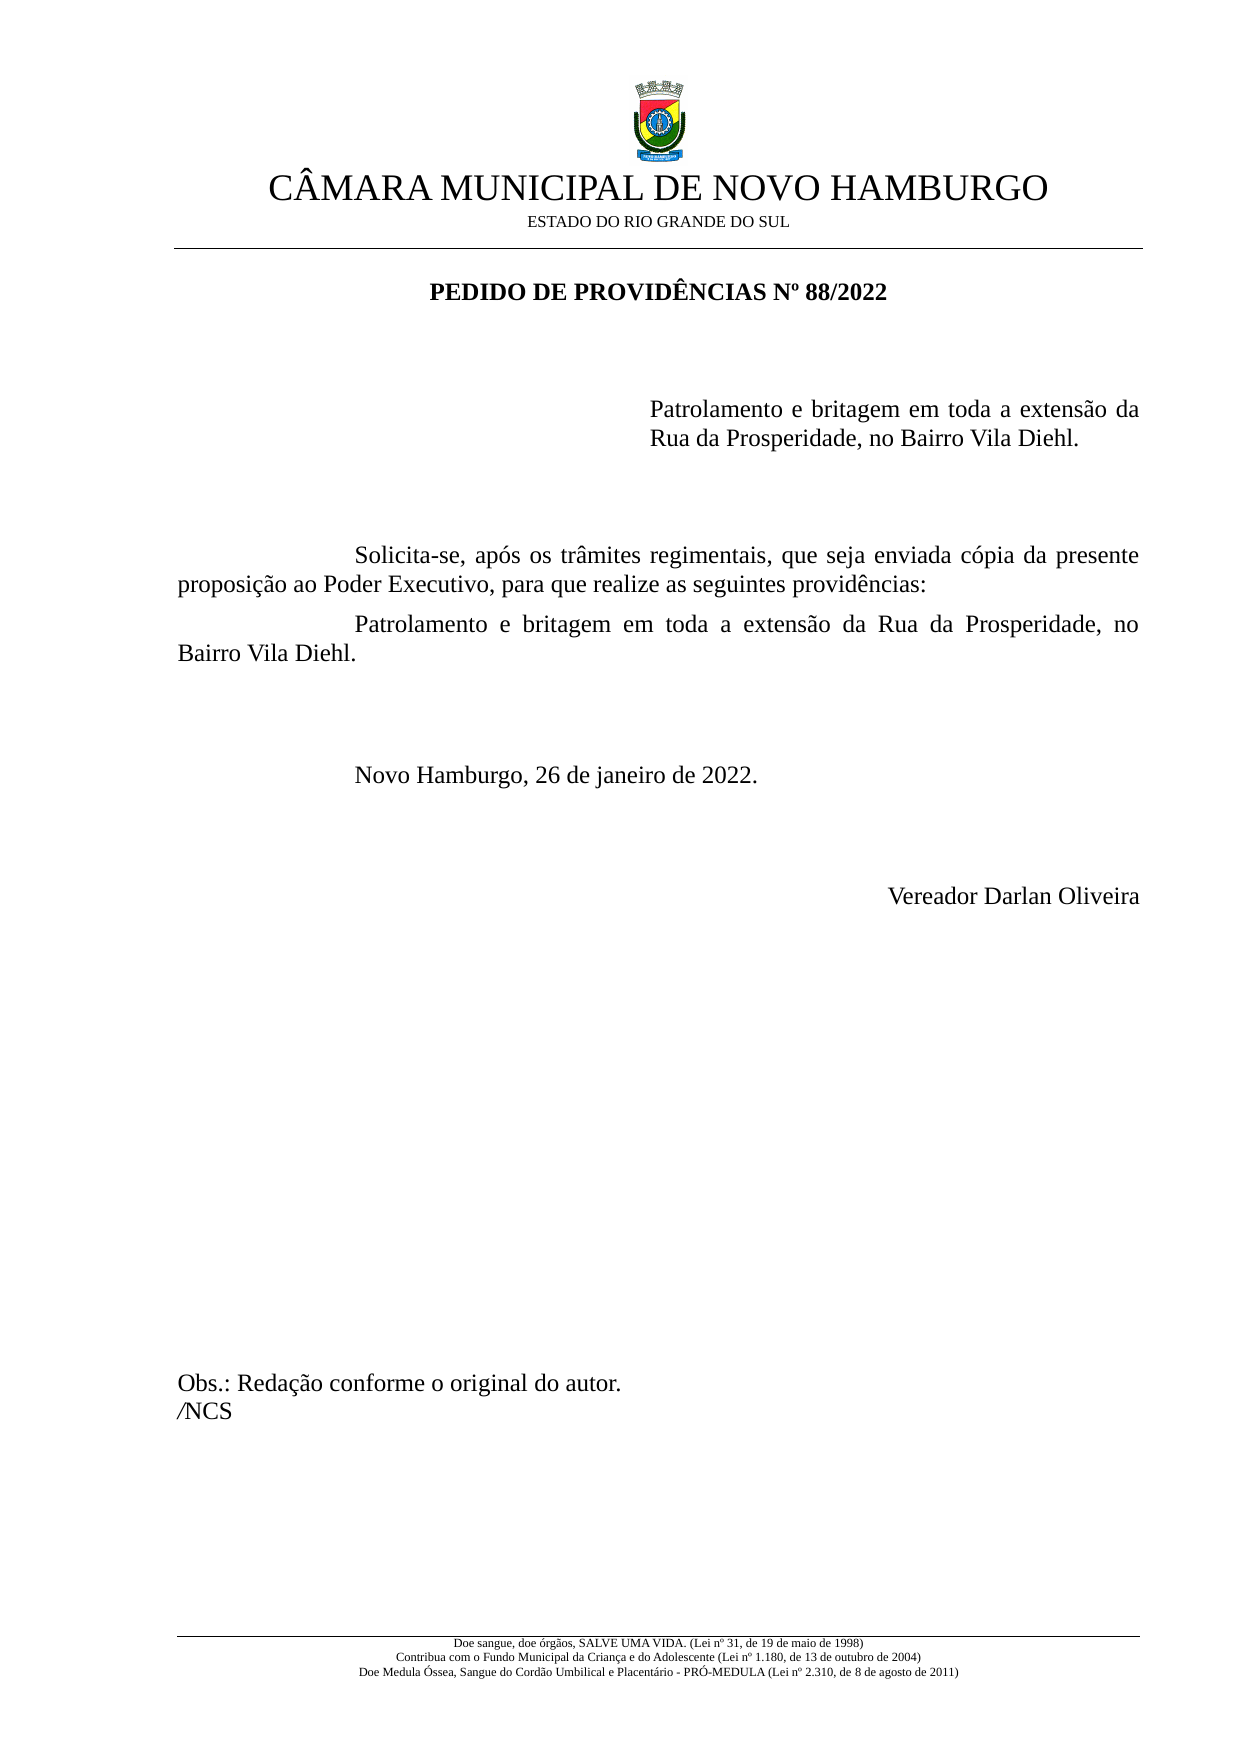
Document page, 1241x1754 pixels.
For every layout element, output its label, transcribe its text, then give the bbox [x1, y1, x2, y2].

text Vereador Darlan Oliveira [177, 881, 1140, 910]
picture [629, 75, 688, 166]
text Obs.: Redação conforme o original do autor. [177, 1368, 1140, 1396]
text Patrolamento e britagem em toda a extensão da Rua da Prosperidade, no Bairro Vila Diehl. [177, 609, 1140, 667]
text PEDIDO DE PROVIDÊNCIAS Nº 88/2022 [177, 277, 1140, 306]
text /NCS [177, 1396, 1140, 1425]
text Novo Hamburgo, 26 de janeiro de 2022. [177, 760, 1140, 788]
text Solicita-se, após os trâmites regimentais, que seja enviada cópia da presente proposição ao Poder Executivo, para que realize as seguintes providências: [177, 540, 1140, 598]
text Patrolamento e britagem em toda a extensão da Rua da Prosperidade, no Bairro Vila Diehl. [649, 394, 1140, 452]
